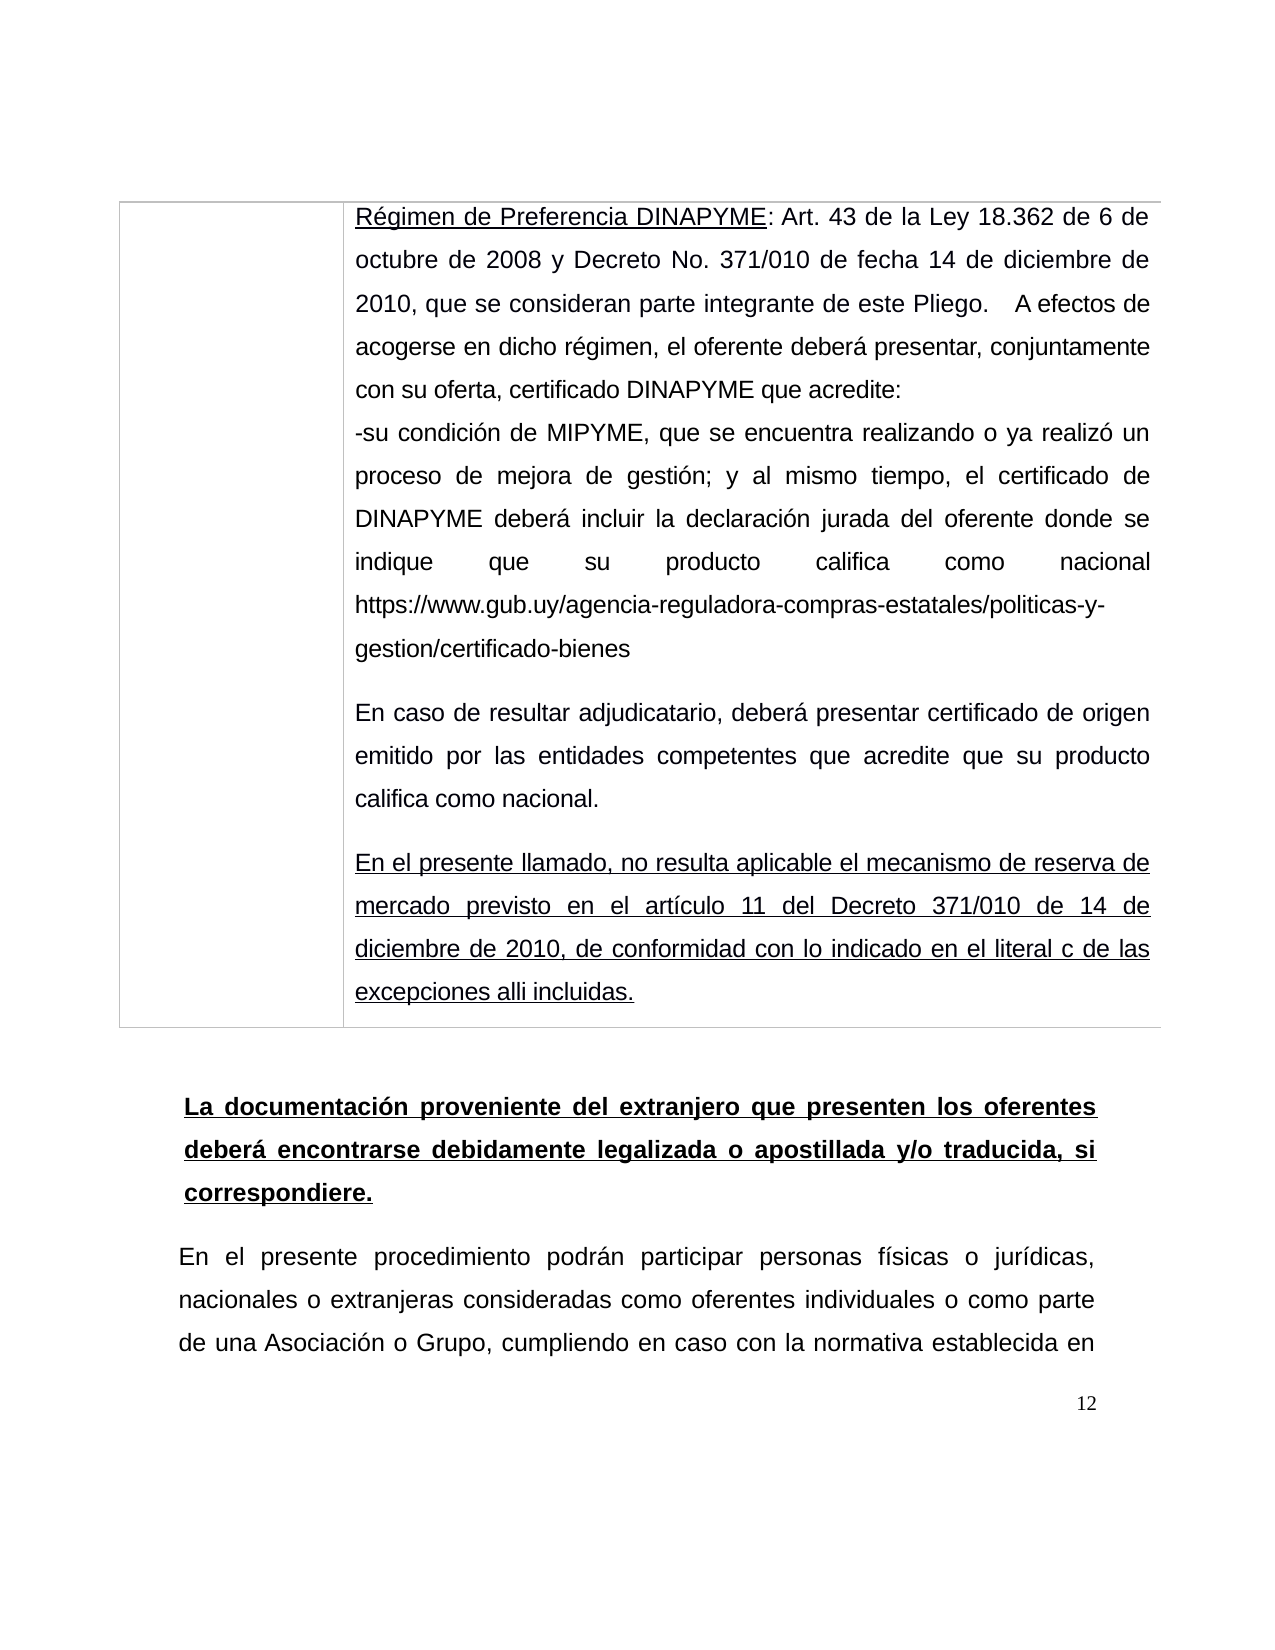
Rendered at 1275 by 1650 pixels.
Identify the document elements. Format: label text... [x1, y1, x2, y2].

table_cell [120, 203, 343, 1027]
text La documentación proveniente del extranjero que presenten los oferentes [184, 1092, 1097, 1117]
text En el presente procedimiento podrán participar personas físicas o jurídicas, nacionales o extranjeras consideradas como oferentes individuales o como parte de una Asociación o Grupo, cumpliendo en caso con la normativa establecida en [178, 1242, 1097, 1357]
text deberá encontrarse debidamente legalizada o apostillada y/o traducida, si [184, 1118, 1097, 1160]
table_cell Régimen de Preferencia DINAPYME: Art. 43 de la Ley 18.362 de 6 de octubre de 2008 y Decreto No. 371/010 de fecha 14 de diciembre de 2010, que se consideran parte integrante de este Pliego. A efectos de acogerse en dicho régimen, el oferente deberá presentar, conjuntamente con su oferta, certificado DINAPYME que acredite: -su condición de MIPYME, que se encuentra realizando o ya realizó un proceso de mejora de gestión; y al mismo tiempo, el certificado de DINAPYME deberá incluir la declaración jurada del oferente donde se indique que su producto califica como nacional https://www.gub.uy/agencia-reguladora-compras-estatales/politicas-y-gestion/certificado-bienes En caso de resultar adjudicatario, deberá presentar certificado de origen emitido por las entidades competentes que acredite que su producto califica como nacional. En el presente llamado, no resulta aplicable el mecanismo de reserva de mercado previsto en el artículo 11 del Decreto 371/010 de 14 de diciembre de 2010, de conformidad con lo indicado en el literal c de las excepciones alli incluidas. [344, 203, 1161, 1027]
text correspondiere. [184, 1161, 1097, 1207]
